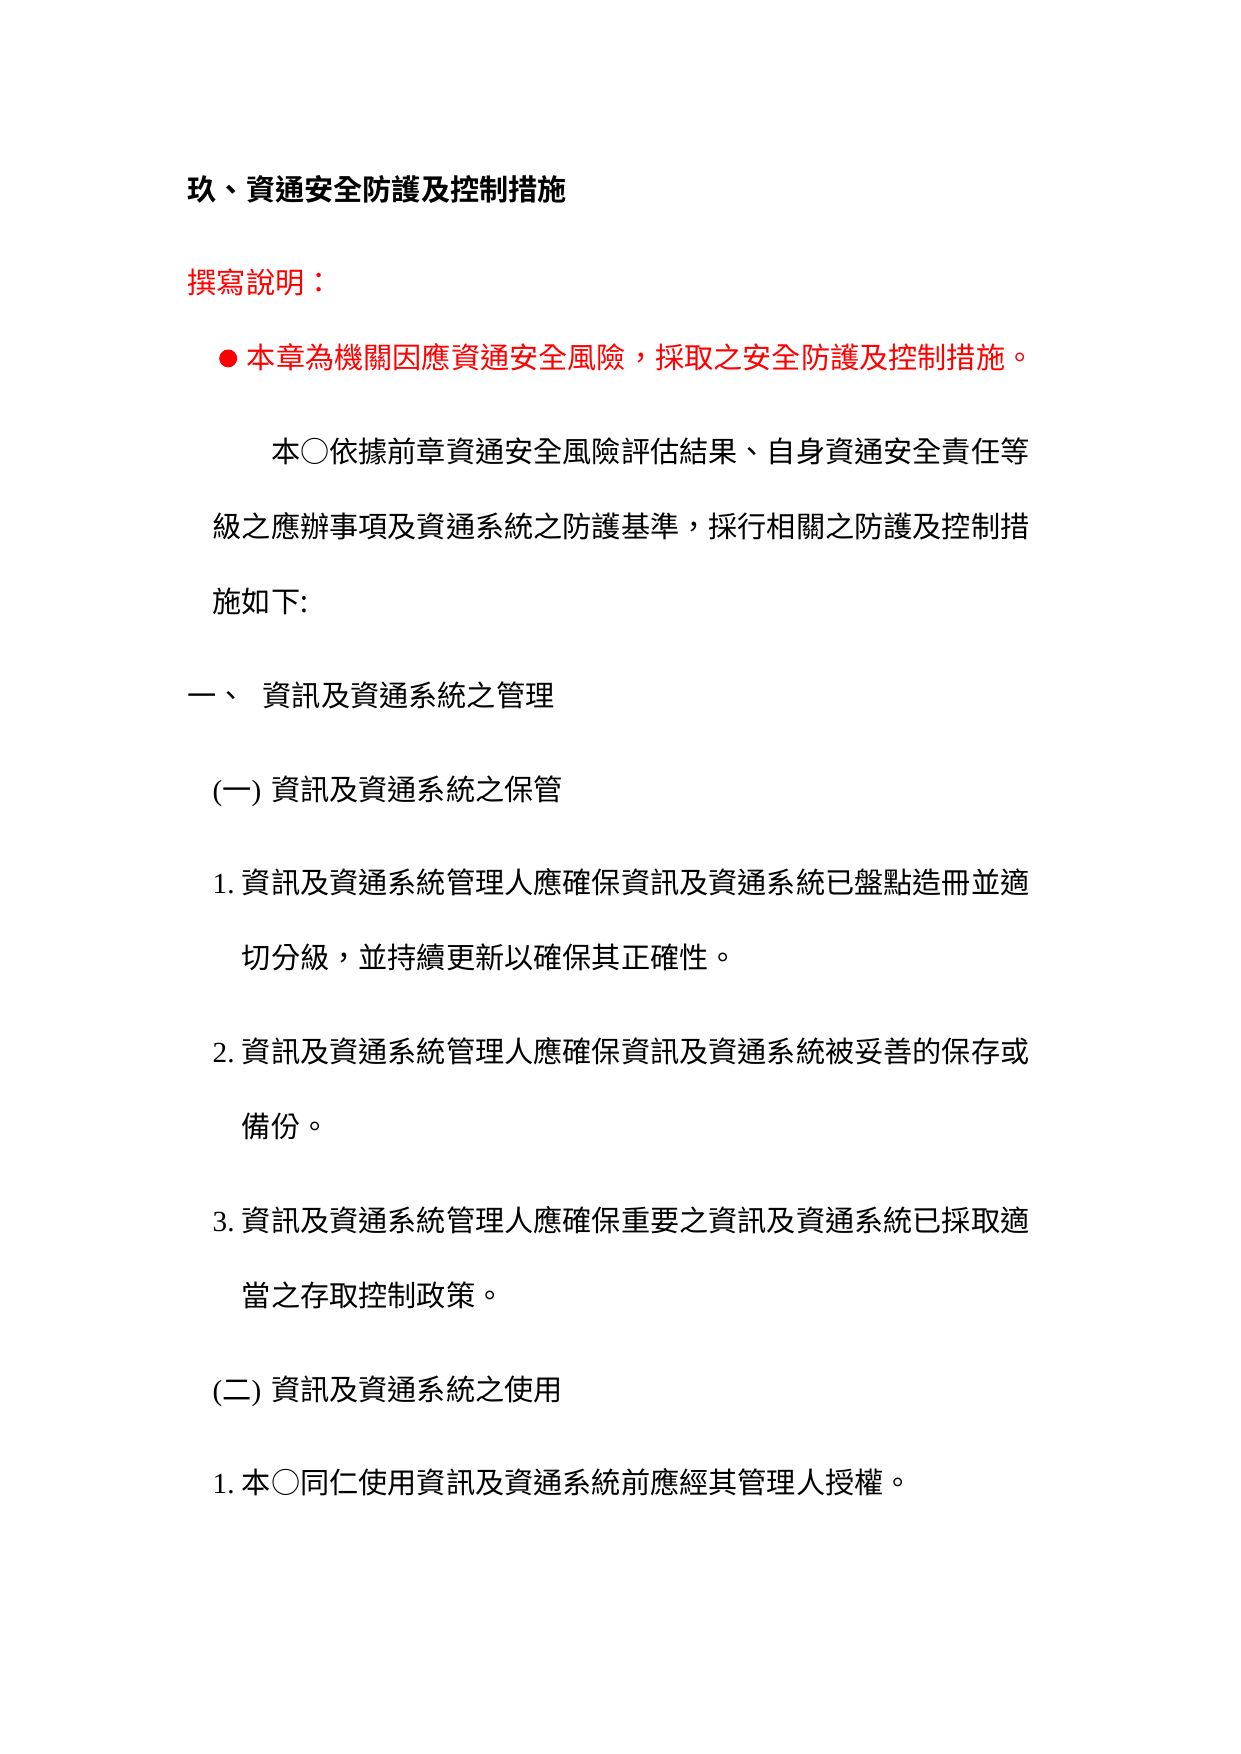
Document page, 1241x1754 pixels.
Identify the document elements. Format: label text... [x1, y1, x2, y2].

text 本○依據前章資通安全風險評估結果、自身資通安全責任等級之應辦事項及資通系統之防護基準，採行相關之防護及控制措施如下: [212, 412, 1053, 637]
subtitle 資訊及資通系統之管理 [187, 656, 1053, 731]
list 本○同仁使用資訊及資通系統前應經其管理人授權。 [212, 1444, 1053, 1519]
subtitle 資通安全防護及控制措施 [187, 150, 1053, 225]
subtitle 資訊及資通系統之保管 [212, 750, 1053, 825]
subtitle 資訊及資通系統之使用 [212, 1350, 1053, 1425]
list 資訊及資通系統管理人應確保資訊及資通系統已盤點造冊並適切分級，並持續更新以確保其正確性。 [212, 844, 1053, 994]
list 資訊及資通系統管理人應確保重要之資訊及資通系統已採取適當之存取控制政策。 [212, 1181, 1053, 1331]
list 本章為機關因應資通安全風險，採取之安全防護及控制措施。 [217, 319, 1053, 394]
text 撰寫說明： [187, 244, 1053, 319]
list 資訊及資通系統管理人應確保資訊及資通系統被妥善的保存或備份。 [212, 1012, 1053, 1162]
